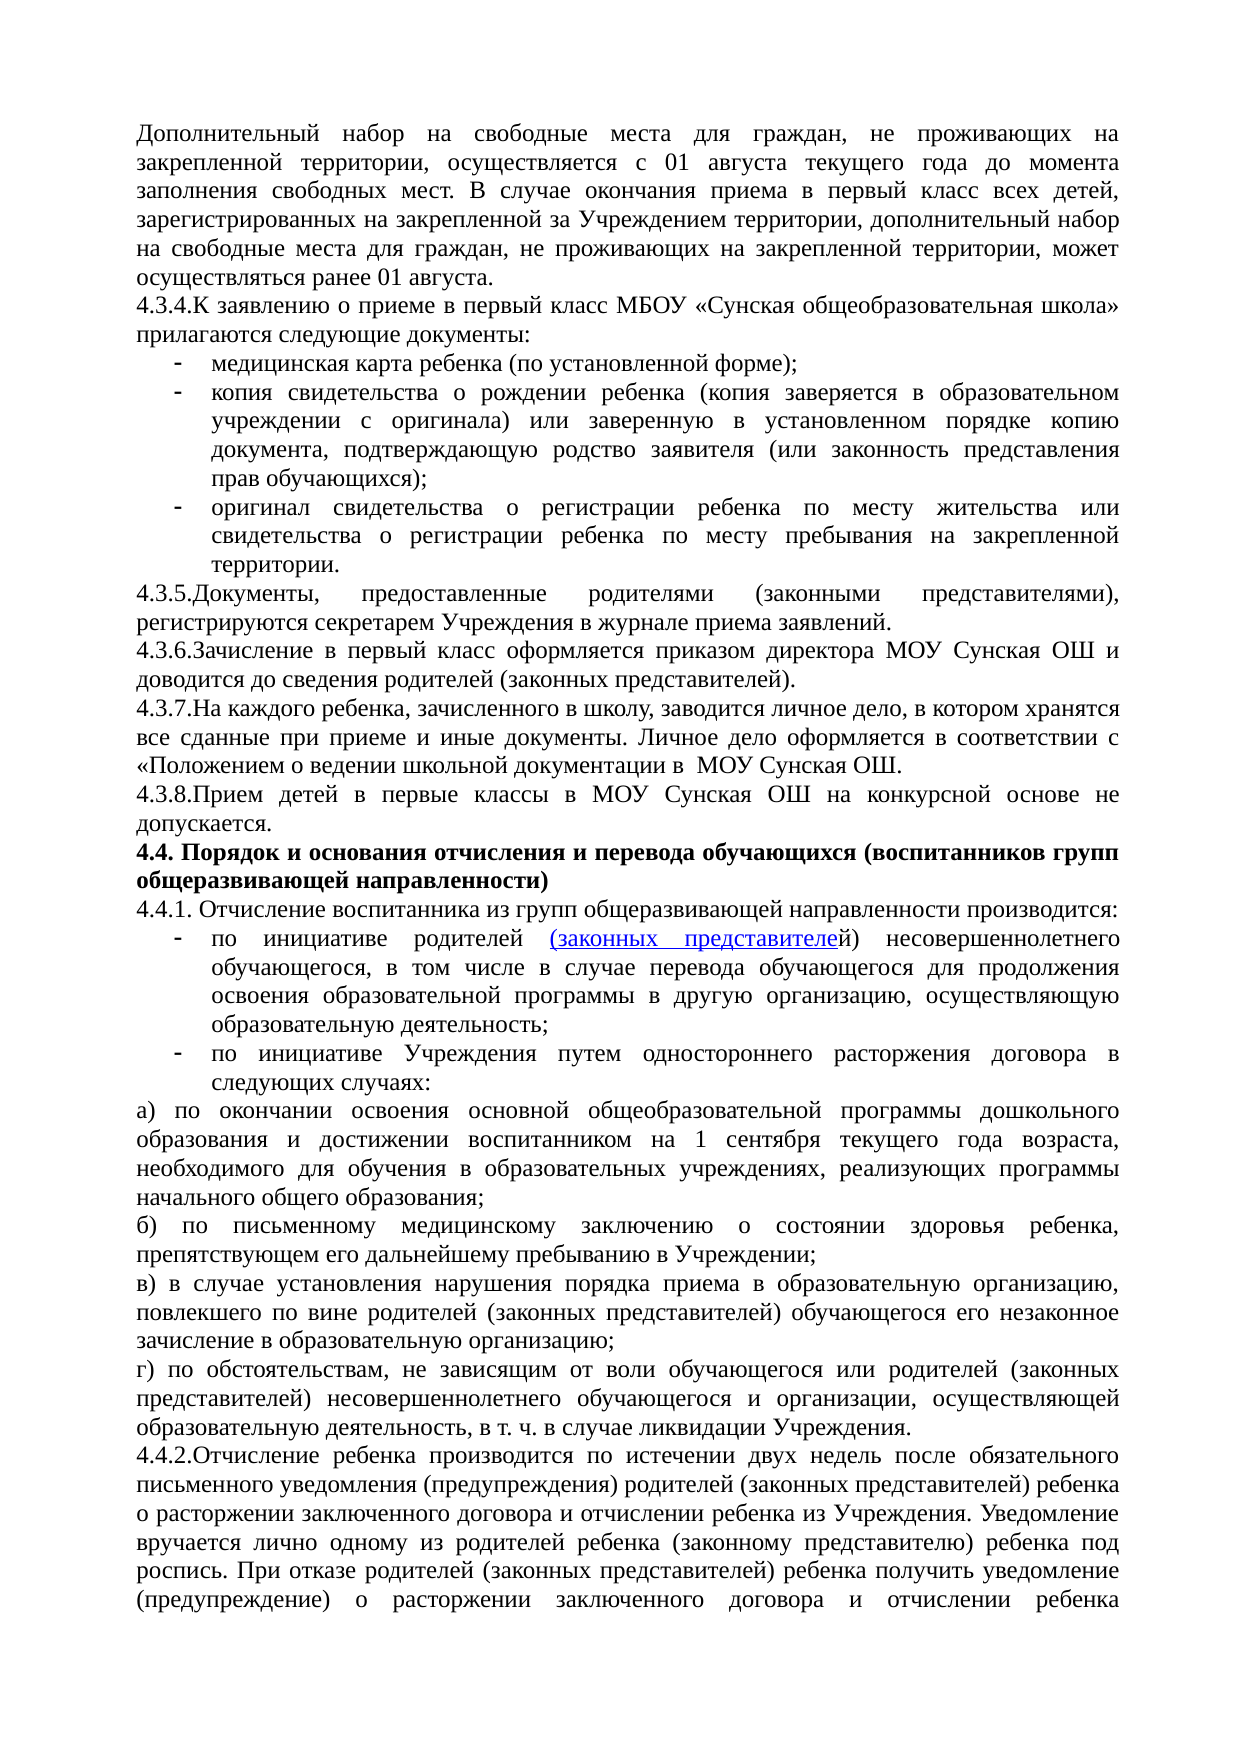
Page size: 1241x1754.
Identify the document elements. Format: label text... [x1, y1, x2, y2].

text а) по окончании освоения основной общеобразовательной программы дошкольного образования и достижении воспитанником на 1 сентября текущего года возраста, необходимого для обучения в образовательных учреждениях, реализующих программы начального общего образования; [136, 1096, 1120, 1211]
text Дополнительный набор на свободные места для граждан, не проживающих на закрепленной территории, осуществляется с 01 августа текущего года до момента заполнения свободных мест. В случае окончания приема в первый класс всех детей, зарегистрированных на закрепленной за Учреждением территории, дополнительный набор на свободные места для граждан, не проживающих на закрепленной территории, может осуществляться ранее 01 августа. [136, 118, 1120, 291]
list копия свидетельства о рождении ребенка (копия заверяется в образовательном учреждении с оригинала) или заверенную в установленном порядке копию документа, подтверждающую родство заявителя (или законность представления прав обучающихся); [173, 377, 1120, 492]
text б) по письменному медицинскому заключению о состоянии здоровья ребенка, препятствующем его дальнейшему пребыванию в Учреждении; [136, 1211, 1120, 1268]
text 4.4. Порядок и основания отчисления и перевода обучающихся (воспитанников групп общеразвивающей направленности) [136, 837, 1120, 894]
text 4.4.2.Отчисление ребенка производится по истечении двух недель после обязательного письменного уведомления (предупреждения) родителей (законных представителей) ребенка о расторжении заключенного договора и отчислении ребенка из Учреждения. Уведомление вручается лично одному из родителей ребенка (законному представителю) ребенка под роспись. При отказе родителей (законных представителей) ребенка получить уведомление (предупреждение) о расторжении заключенного договора и отчислении ребенка [136, 1441, 1120, 1613]
text 4.4.1. Отчисление воспитанника из групп общеразвивающей направленности производится: [136, 894, 1120, 923]
text 4.3.8.Прием детей в первые классы в МОУ Сунская ОШ на конкурсной основе не допускается. [136, 779, 1120, 837]
text 4.3.5.Документы, предоставленные родителями (законными представителями), регистрируются секретарем Учреждения в журнале приема заявлений. [136, 578, 1120, 636]
text 4.3.6.Зачисление в первый класс оформляется приказом директора МОУ Сунская ОШ и доводится до сведения родителей (законных представителей). [136, 636, 1120, 693]
text в) в случае установления нарушения порядка приема в образовательную организацию, повлекшего по вине родителей (законных представителей) обучающегося его незаконное зачисление в образовательную организацию; [136, 1268, 1120, 1354]
text г) по обстоятельствам, не зависящим от воли обучающегося или родителей (законных представителей) несовершеннолетнего обучающегося и организации, осуществляющей образовательную деятельность, в т. ч. в случае ликвидации Учреждения. [136, 1354, 1120, 1441]
list медицинская карта ребенка (по установленной форме); [173, 348, 1120, 377]
list по инициативе Учреждения путем одностороннего расторжения договора в следующих случаях: [173, 1038, 1120, 1096]
text 4.3.7.На каждого ребенка, зачисленного в школу, заводится личное дело, в котором хранятся все сданные при приеме и иные документы. Личное дело оформляется в соответствии с «Положением о ведении школьной документации в МОУ Сунская ОШ. [136, 693, 1120, 779]
list оригинал свидетельства о регистрации ребенка по месту жительства или свидетельства о регистрации ребенка по месту пребывания на закрепленной территории. [173, 492, 1120, 578]
text 4.3.4.К заявлению о приеме в первый класс МБОУ «Сунская общеобразовательная школа» прилагаются следующие документы: [136, 291, 1120, 348]
list по инициативе родителей (законных представителей) несовершеннолетнего обучающегося, в том числе в случае перевода обучающегося для продолжения освоения образовательной программы в другую организацию, осуществляющую образовательную деятельность; [173, 923, 1120, 1038]
